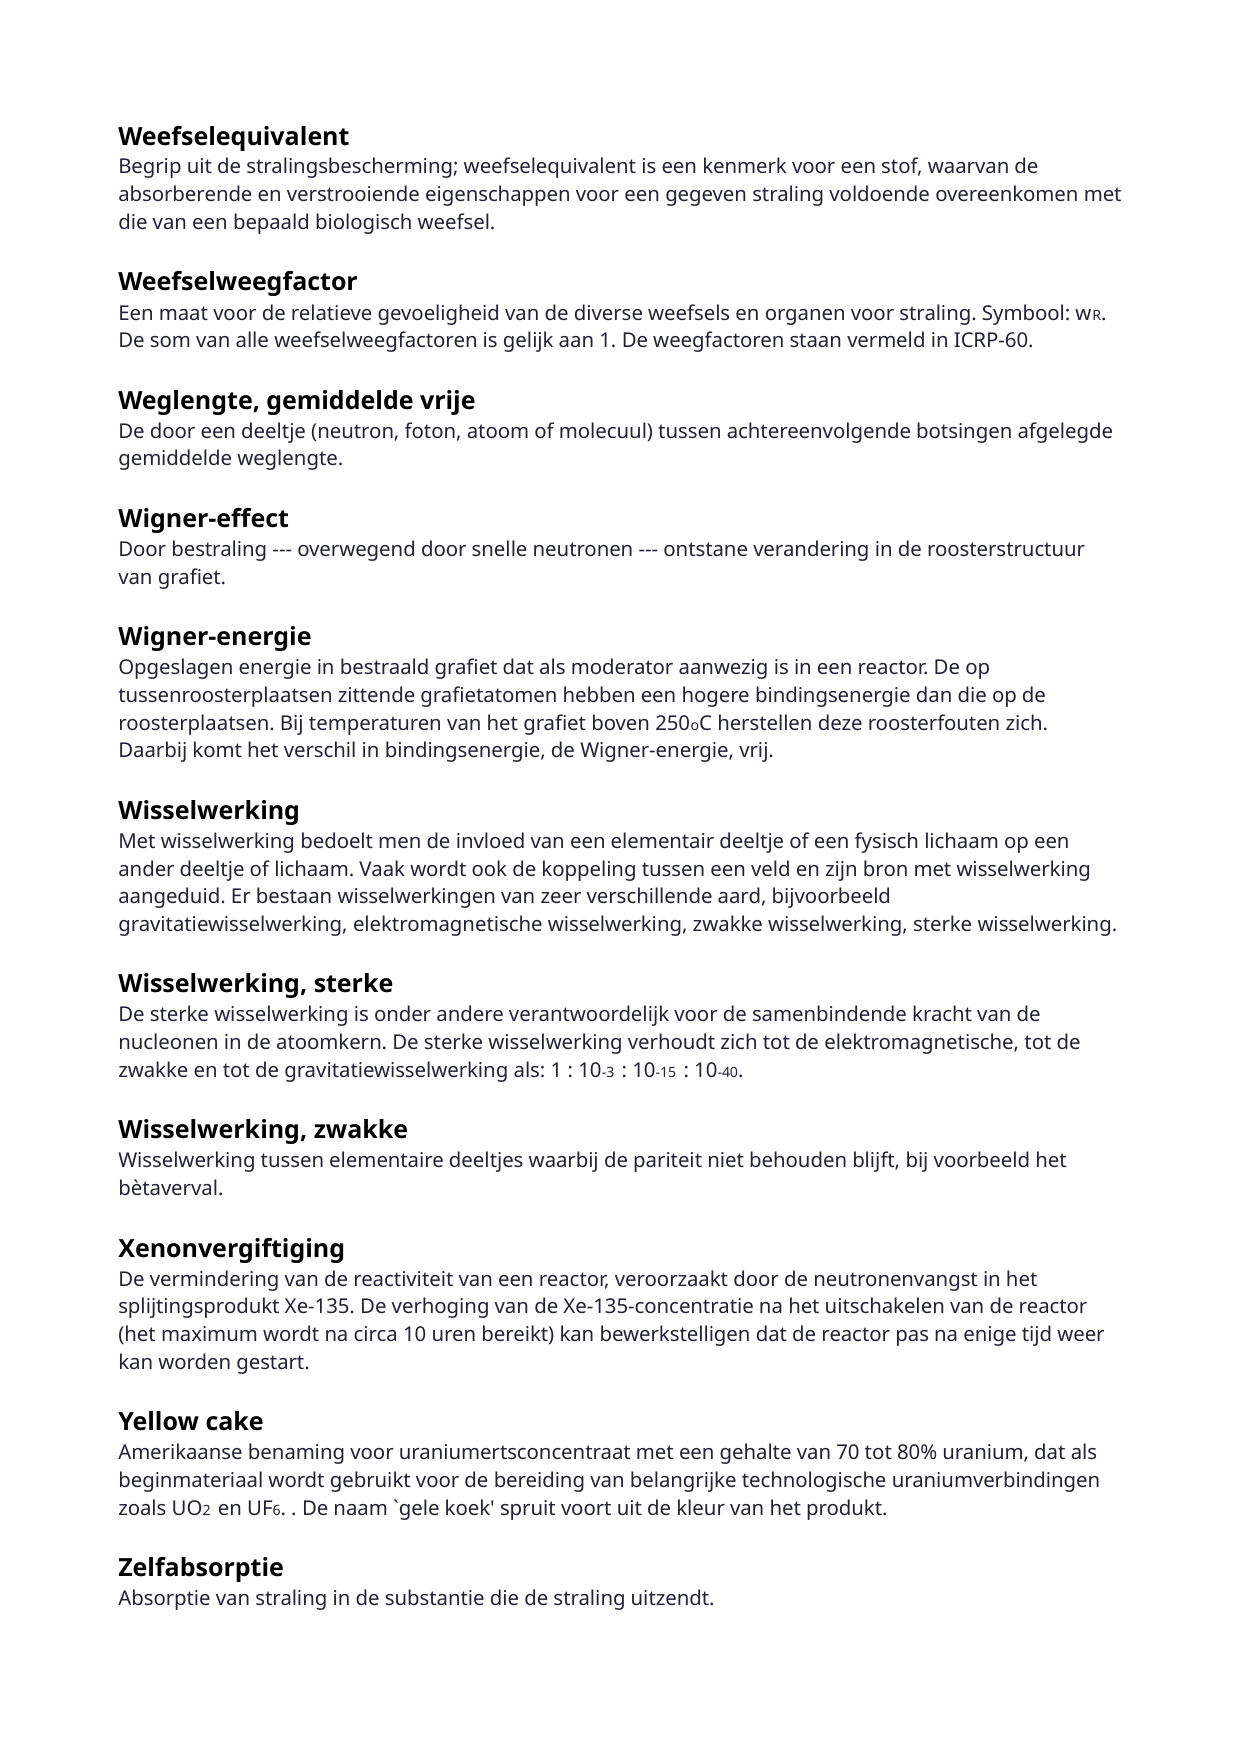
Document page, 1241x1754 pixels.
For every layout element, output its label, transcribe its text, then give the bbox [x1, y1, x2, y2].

text Weefselequivalent Begrip uit de stralingsbescherming; weefselequivalent is een kenmerk voor een stof, waarvan de absorberende en verstrooiende eigenschappen voor een gegeven straling voldoende overeenkomen met die van een bepaald biologisch weefsel. Weefselweegfactor Een maat voor de relatieve gevoeligheid van de diverse weefsels en organen voor straling. Symbool: wR. De som van alle weefselweegfactoren is gelijk aan 1. De weegfactoren staan vermeld in ICRP-60. [118, 118, 1122, 382]
text Weglengte, gemiddelde vrije De door een deeltje (neutron, foton, atoom of molecuul) tussen achtereenvolgende botsingen afgelegde gemiddelde weglengte. Wigner-effect Door bestraling --- overwegend door snelle neutronen --- ontstane verandering in de roosterstructuur van grafiet. Wigner-energie Opgeslagen energie in bestraald grafiet dat als moderator aanwezig is in een reactor. De op tussenroosterplaatsen zittende grafietatomen hebben een hogere bindingsenergie dan die op de roosterplaatsen. Bij temperaturen van het grafiet boven 250oC herstellen deze roosterfouten zich. Daarbij komt het verschil in bindingsenergie, de Wigner-energie, vrij. Wisselwerking Met wisselwerking bedoelt men de invloed van een elementair deeltje of een fysisch lichaam op een ander deeltje of lichaam. Vaak wordt ook de koppeling tussen een veld en zijn bron met wisselwerking aangeduid. Er bestaan wisselwerkingen van zeer verschillende aard, bijvoorbeeld gravitatiewisselwerking, elektromagnetische wisselwerking, zwakke wisselwerking, sterke wisselwerking. Wisselwerking, sterke De sterke wisselwerking is onder andere verantwoordelijk voor de samenbindende kracht van de nucleonen in de atoomkern. De sterke wisselwerking verhoudt zich tot de elektromagnetische, tot de zwakke en tot de gravitatiewisselwerking als: 1 : 10-3 : 10-15 : 10-40. Wisselwerking, zwakke Wisselwerking tussen elementaire deeltjes waarbij de pariteit niet behouden blijft, bij voorbeeld het bètaverval. Xenonvergiftiging De vermindering van de reactiviteit van een reactor, veroorzaakt door de neutronenvangst in het splijtingsprodukt Xe-135. De verhoging van de Xe-135-concentratie na het uitschakelen van de reactor (het maximum wordt na circa 10 uren bereikt) kan bewerkstelligen dat de reactor pas na enige tijd weer kan worden gestart. Yellow cake Amerikaanse benaming voor uraniumertsconcentraat met een gehalte van 70 tot 80% uranium, dat als beginmateriaal wordt gebruikt voor de bereiding van belangrijke technologische uraniumverbindingen zoals UO2 en UF6. . De naam `gele koek' spruit voort uit de kleur van het produkt. Zelfabsorptie Absorptie van straling in de substantie die de straling uitzendt. [118, 382, 1122, 1612]
